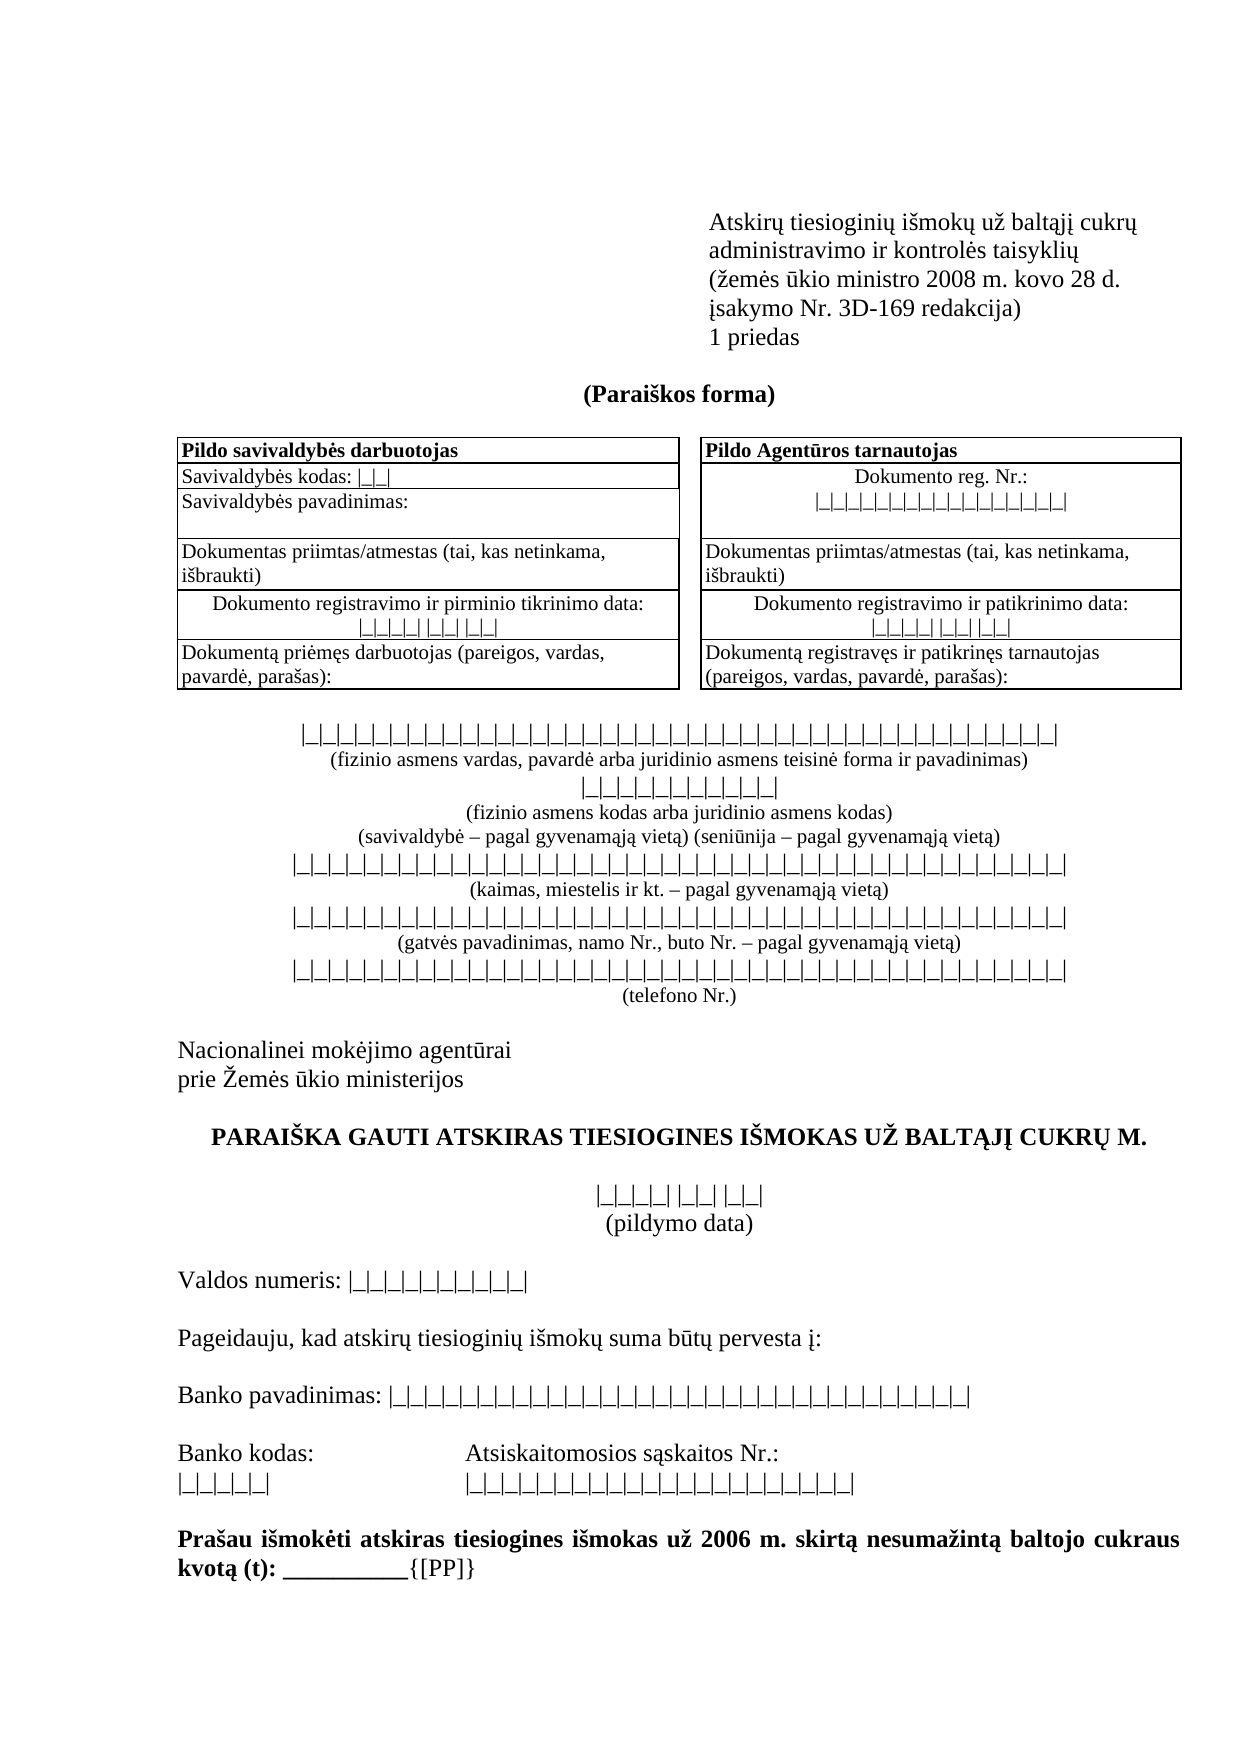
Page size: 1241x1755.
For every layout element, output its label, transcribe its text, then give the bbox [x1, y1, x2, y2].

text |_|_|_|_|_|_|_|_|_|_|_|_|_|_|_|_|_|_|_|_|_|_|_|_|_|_|_|_|_|_|_|_|_|_|_|_|_|_|_|_|_|_|_|_| [177, 848, 1181, 877]
text (kaimas, miestelis ir kt. – pagal gyvenamąją vietą) [177, 877, 1181, 901]
text (gatvės pavadinimas, namo Nr., buto Nr. – pagal gyvenamąją vietą) [177, 930, 1181, 954]
text Nacionalinei mokėjimo agentūrai [177, 1035, 1181, 1064]
text |_|_|_|_|_|_|_|_|_|_|_| [177, 771, 1181, 800]
text administravimo ir kontrolės taisyklių [177, 235, 1181, 264]
text |_|_|_|_|_|_|_|_|_|_|_|_|_|_|_|_|_|_|_|_|_|_|_|_|_|_|_|_|_|_|_|_|_|_|_|_|_|_|_|_|_|_|_|_| [177, 954, 1181, 983]
text |_|_|_|_|_|_|_|_|_|_|_|_|_|_|_|_|_|_|_|_|_|_|_|_|_|_|_|_|_|_|_|_|_|_|_|_|_|_|_|_|_|_|_|_| [177, 901, 1181, 930]
text (fizinio asmens kodas arba juridinio asmens kodas) [177, 800, 1181, 824]
table_cell [680, 563, 700, 589]
table_header [680, 437, 700, 462]
text |_|_|_|_|_| |_|_|_|_|_|_|_|_|_|_|_|_|_|_|_|_|_|_|_|_|_|_| [177, 1467, 1181, 1495]
text PARAIŠKA GAUTI ATSKIRAS TIESIOGINES IŠMOKAS UŽ BALTĄJĮ CUKRŲ M. [177, 1122, 1181, 1150]
text (fizinio asmens vardas, pavardė arba juridinio asmens teisinė forma ir pavadinimas) [177, 747, 1181, 771]
table_cell [680, 589, 700, 638]
text 1 priedas [177, 322, 1181, 350]
text (Paraiškos forma) [177, 379, 1181, 408]
text Valdos numeris: |_|_|_|_|_|_|_|_|_|_| [177, 1265, 1181, 1294]
text Prašau išmokėti atskiras tiesiogines išmokas už 2006 m. skirtą nesumažintą baltojo cukraus kvotą (t): __________{[PP]} [177, 1524, 1181, 1582]
text (telefono Nr.) [177, 983, 1181, 1007]
text įsakymo Nr. 3D-169 redakcija) [177, 293, 1181, 322]
table_cell Dokumento reg. Nr.: |_|_|_|_|_|_|_|_|_|_|_|_|_|_|_|_|_| [702, 464, 1180, 538]
table_cell Dokumentas priimtas/atmestas (tai, kas netinkama, išbraukti) [178, 539, 678, 589]
table_cell [680, 538, 700, 563]
text (savivaldybė – pagal gyvenamąją vietą) (seniūnija – pagal gyvenamąją vietą) [177, 824, 1181, 848]
table_cell [680, 488, 700, 538]
table_cell [680, 462, 700, 488]
text Atskirų tiesioginių išmokų už baltąjį cukrų [177, 207, 1181, 235]
table_cell [680, 639, 700, 688]
text Banko pavadinimas: |_|_|_|_|_|_|_|_|_|_|_|_|_|_|_|_|_|_|_|_|_|_|_|_|_|_|_|_|_|_|_|_|_| [177, 1380, 1181, 1409]
text |_|_|_|_| |_|_| |_|_| [177, 1179, 1181, 1208]
text prie Žemės ūkio ministerijos [177, 1064, 1181, 1093]
text Pageidauju, kad atskirų tiesioginių išmokų suma būtų pervesta į: [177, 1323, 1181, 1352]
text (pildymo data) [177, 1208, 1181, 1237]
text (žemės ūkio ministro 2008 m. kovo 28 d. [177, 264, 1181, 293]
table_cell Dokumentas priimtas/atmestas (tai, kas netinkama, išbraukti) [702, 539, 1180, 589]
text Banko kodas: Atsiskaitomosios sąskaitos Nr.: [177, 1438, 1181, 1467]
text |_|_|_|_|_|_|_|_|_|_|_|_|_|_|_|_|_|_|_|_|_|_|_|_|_|_|_|_|_|_|_|_|_|_|_|_|_|_|_|_|_|_|_| [177, 718, 1181, 747]
